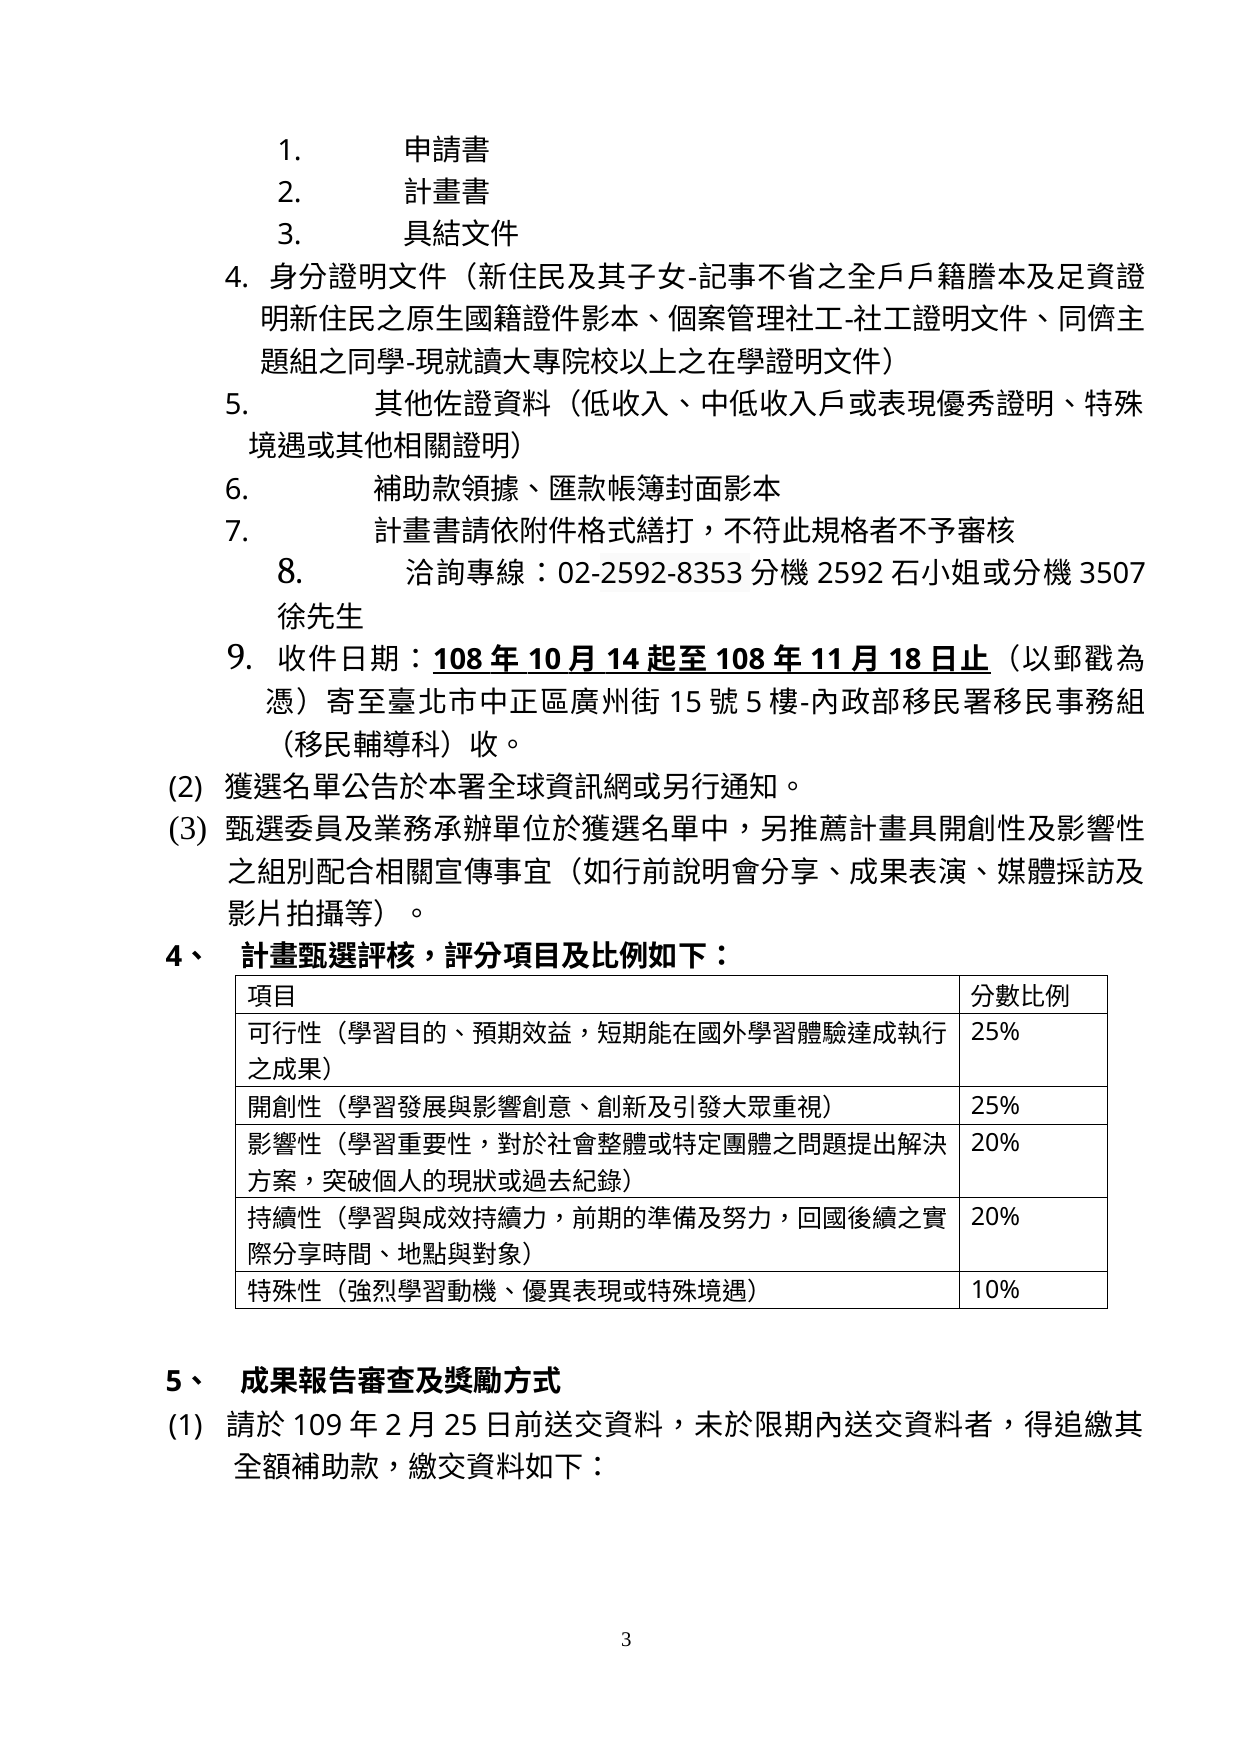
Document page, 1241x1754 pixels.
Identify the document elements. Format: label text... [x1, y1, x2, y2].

table_cell 10% [960, 1272, 1107, 1308]
list 獲選名單公告於本署全球資訊網或另行通知。 [168, 763, 1146, 806]
table_cell 25% [960, 1087, 1107, 1124]
list 其他佐證資料（低收入、中低收入戶或表現優秀證明、特殊境遇或其他相關證明） [224, 381, 1146, 465]
table_cell 持續性（學習與成效持續力，前期的準備及努力，回國後續之實際分享時間、地點與對象） [236, 1198, 959, 1271]
list 計畫書 [277, 168, 1146, 211]
list 身分證明文件（新住民及其子女-記事不省之全戶戶籍謄本及足資證明新住民之原生國籍證件影本、個案管理社工-社工證明文件、同儕主題組之同學-現就讀大專院校以上之在學證明文件） [224, 253, 1146, 381]
list 具結文件 [277, 211, 1146, 253]
list 洽詢專線：02-2592-8353分機2592石小姐或分機3507徐先生 [277, 550, 1146, 636]
table_cell 特殊性（強烈學習動機、優異表現或特殊境遇） [236, 1272, 959, 1308]
list 成果報告審查及獎勵方式 [165, 1355, 1146, 1401]
list 收件日期：108年10月14起至108年11月18日止（以郵戳為憑）寄至臺北市中正區廣州街15號5樓-內政部移民署移民事務組（移民輔導科）收。 [227, 636, 1146, 763]
table_header 分數比例 [960, 976, 1107, 1013]
table_cell 20% [960, 1198, 1107, 1271]
table_cell 開創性（學習發展與影響創意、創新及引發大眾重視） [236, 1087, 959, 1124]
table_cell 影響性（學習重要性，對於社會整體或特定團體之問題提出解決方案，突破個人的現狀或過去紀錄） [236, 1125, 959, 1197]
list 申請書 [277, 126, 1146, 168]
list 請於109年2月25日前送交資料，未於限期內送交資料者，得追繳其 全額補助款，繳交資料如下： [168, 1401, 1146, 1486]
list 甄選委員及業務承辦單位於獲選名單中，另推薦計畫具開創性及影響性之組別配合相關宣傳事宜（如行前說明會分享、成果表演、媒體採訪及影片拍攝等）。 [168, 806, 1146, 933]
table_cell 可行性（學習目的、預期效益，短期能在國外學習體驗達成執行之成果） [236, 1014, 959, 1086]
list 補助款領據、匯款帳簿封面影本 [224, 465, 1146, 508]
list 計畫甄選評核，評分項目及比例如下： [165, 933, 1146, 975]
list 計畫書請依附件格式繕打，不符此規格者不予審核 [224, 508, 1146, 550]
table_cell 25% [960, 1014, 1107, 1086]
table_cell 20% [960, 1125, 1107, 1197]
table_header 項目 [236, 976, 959, 1013]
